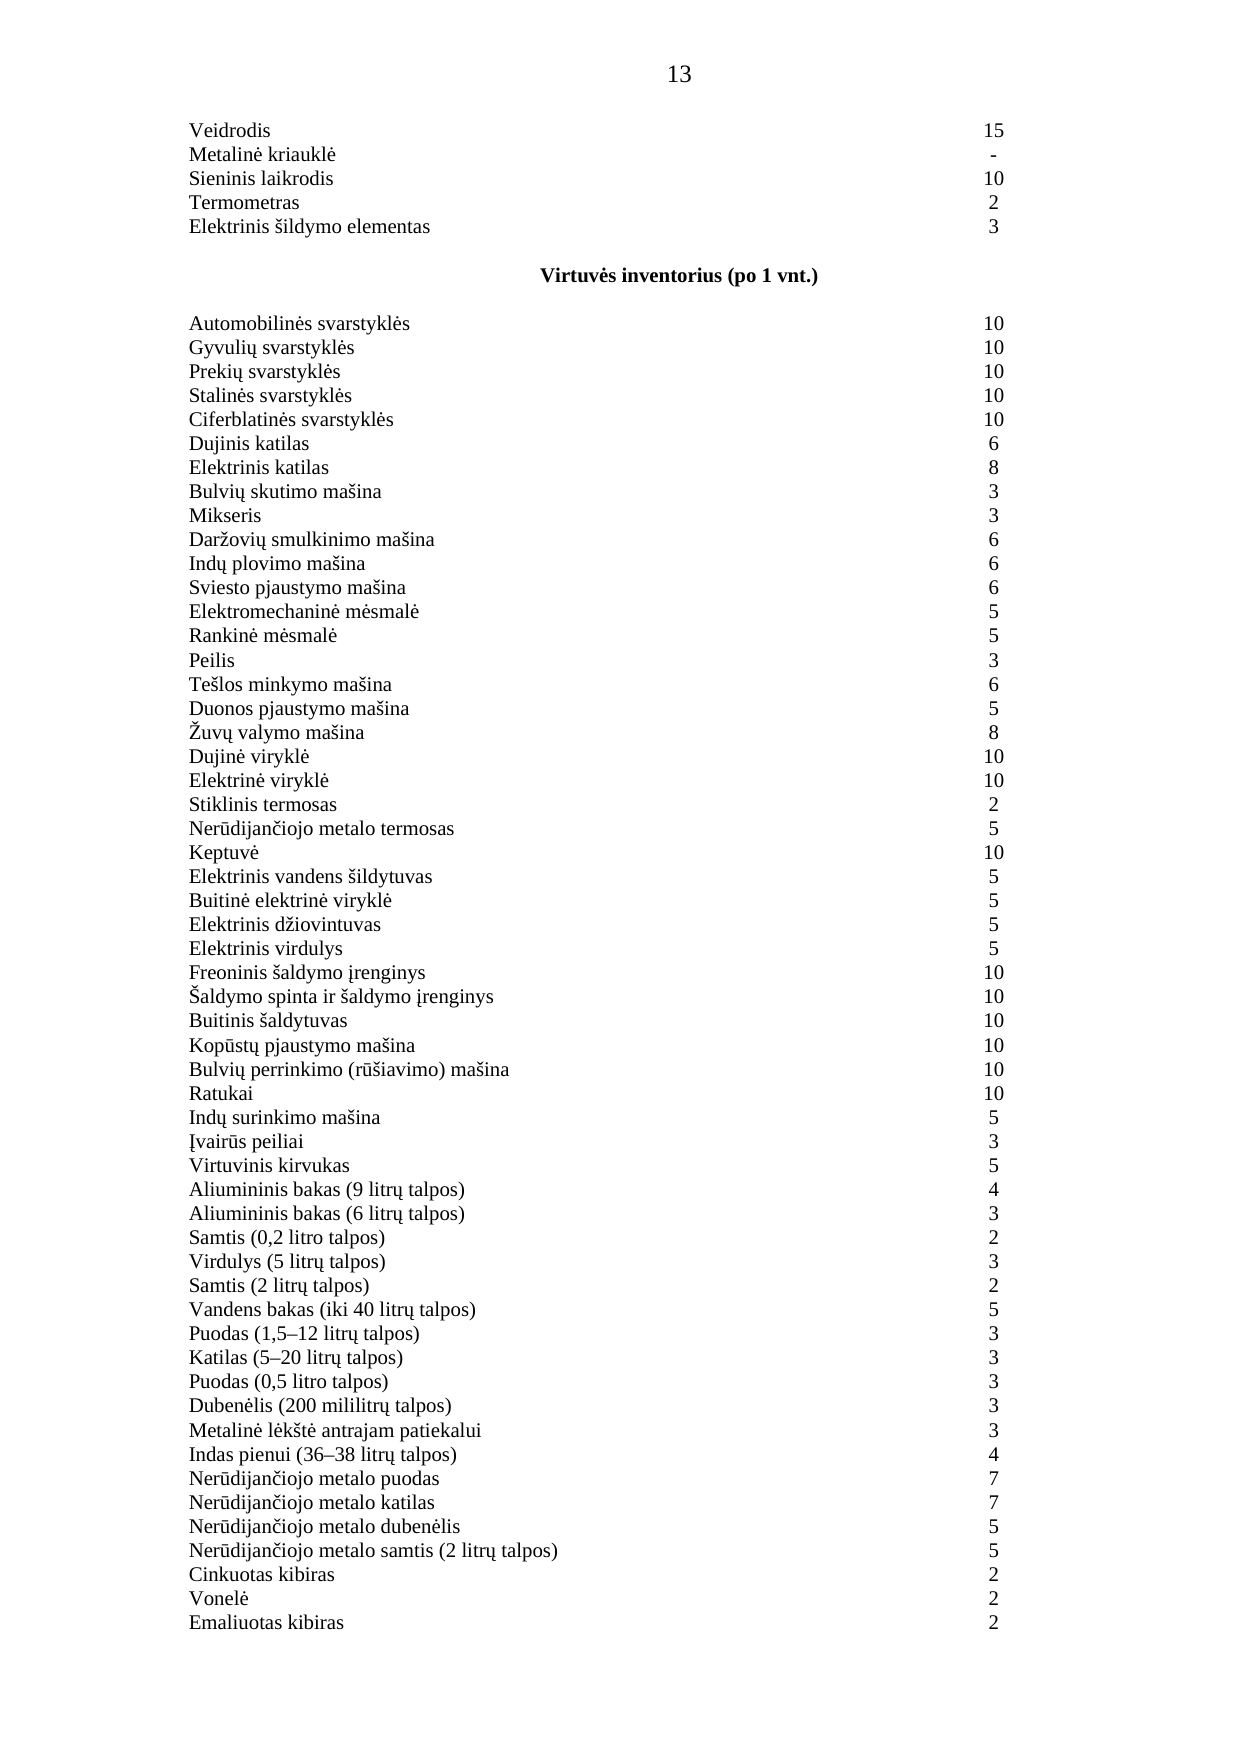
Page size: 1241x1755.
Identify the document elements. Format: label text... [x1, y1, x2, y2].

table_cell Virtuvės inventorius (po 1 vnt.) [177, 263, 1181, 287]
table_cell Ciferblatinės svarstyklės [177, 407, 806, 431]
table_cell Sieninis laikrodis [177, 166, 806, 190]
table_cell Indų surinkimo mašina [177, 1105, 806, 1129]
table_cell 5 [806, 888, 1181, 912]
table_cell Elektrinis vandens šildytuvas [177, 864, 806, 888]
table_cell Duonos pjaustymo mašina [177, 696, 806, 720]
table_cell Indas pienui (36–38 litrų talpos) [177, 1442, 806, 1466]
table_cell 3 [806, 1201, 1181, 1225]
table_cell 5 [806, 936, 1181, 960]
table_cell 10 [806, 1033, 1181, 1057]
table_cell 6 [806, 551, 1181, 575]
table_cell 6 [806, 431, 1181, 455]
table_cell Nerūdijančiojo metalo katilas [177, 1490, 806, 1514]
table_cell 10 [806, 1081, 1181, 1105]
table_cell Nerūdijančiojo metalo dubenėlis [177, 1514, 806, 1538]
table_cell 6 [806, 672, 1181, 696]
table_cell 3 [806, 1369, 1181, 1393]
table_cell Vandens bakas (iki 40 litrų talpos) [177, 1297, 806, 1321]
table_cell Aliumininis bakas (6 litrų talpos) [177, 1201, 806, 1225]
table_cell Termometras [177, 190, 806, 214]
table_cell 10 [806, 335, 1181, 359]
table_cell 3 [806, 1418, 1181, 1442]
table_cell Buitinė elektrinė viryklė [177, 888, 806, 912]
table_cell Elektrinis šildymo elementas [177, 214, 806, 238]
table_cell 10 [806, 984, 1181, 1008]
table_cell Dujinė viryklė [177, 744, 806, 768]
table_cell 10 [806, 311, 1181, 335]
table_cell 3 [806, 648, 1181, 672]
table_cell 3 [806, 479, 1181, 503]
table_cell 3 [806, 1345, 1181, 1369]
table_cell Freoninis šaldymo įrenginys [177, 960, 806, 984]
table_cell Ratukai [177, 1081, 806, 1105]
table_cell Bulvių perrinkimo (rūšiavimo) mašina [177, 1057, 806, 1081]
table_cell 10 [806, 960, 1181, 984]
table_cell 6 [806, 575, 1181, 599]
table_cell 3 [806, 1129, 1181, 1153]
table_cell Rankinė mėsmalė [177, 624, 806, 647]
table_cell 3 [806, 1321, 1181, 1345]
table_cell 6 [806, 527, 1181, 551]
table_cell 5 [806, 1538, 1181, 1562]
table_cell Metalinė lėkštė antrajam patiekalui [177, 1418, 806, 1442]
table_cell - [806, 142, 1181, 166]
table_cell Samtis (0,2 litro talpos) [177, 1225, 806, 1249]
table_cell Įvairūs peiliai [177, 1129, 806, 1153]
table_cell Dubenėlis (200 mililitrų talpos) [177, 1394, 806, 1417]
table_cell Nerūdijančiojo metalo puodas [177, 1466, 806, 1490]
table_cell Puodas (0,5 litro talpos) [177, 1369, 806, 1393]
table_cell Katilas (5–20 litrų talpos) [177, 1345, 806, 1369]
table_cell Sviesto pjaustymo mašina [177, 575, 806, 599]
table_cell 10 [806, 768, 1181, 792]
table_cell 5 [806, 624, 1181, 647]
table_cell 5 [806, 1153, 1181, 1177]
table_cell Elektrinis katilas [177, 455, 806, 479]
table_cell 3 [806, 1249, 1181, 1273]
table_cell Bulvių skutimo mašina [177, 479, 806, 503]
table_cell 5 [806, 864, 1181, 888]
table_cell Nerūdijančiojo metalo termosas [177, 816, 806, 840]
table_cell Keptuvė [177, 840, 806, 864]
table_cell Aliumininis bakas (9 litrų talpos) [177, 1177, 806, 1201]
table_cell 10 [806, 1009, 1181, 1032]
table_cell 5 [806, 1514, 1181, 1538]
table_cell Automobilinės svarstyklės [177, 311, 806, 335]
table_cell Elektrinis virdulys [177, 936, 806, 960]
table_cell Cinkuotas kibiras [177, 1562, 806, 1586]
table_cell 2 [806, 1273, 1181, 1297]
table_cell 3 [806, 214, 1181, 238]
table_cell 2 [806, 1225, 1181, 1249]
table_cell Virdulys (5 litrų talpos) [177, 1249, 806, 1273]
table_cell [806, 287, 1181, 311]
table_cell 2 [806, 792, 1181, 816]
table_cell Stalinės svarstyklės [177, 383, 806, 407]
table_cell 2 [806, 1586, 1181, 1610]
table_cell 3 [806, 503, 1181, 527]
table_cell 5 [806, 1297, 1181, 1321]
table_cell Peilis [177, 648, 806, 672]
table_cell [177, 239, 806, 262]
table_cell Elektromechaninė mėsmalė [177, 599, 806, 623]
table_cell 5 [806, 599, 1181, 623]
table_cell Mikseris [177, 503, 806, 527]
table_cell Elektrinė viryklė [177, 768, 806, 792]
table_cell 10 [806, 840, 1181, 864]
table_cell [806, 239, 1181, 262]
table_cell 4 [806, 1177, 1181, 1201]
table_cell 8 [806, 455, 1181, 479]
table_cell Emaliuotas kibiras [177, 1610, 806, 1634]
table_cell Veidrodis [177, 118, 806, 142]
table_cell Elektrinis džiovintuvas [177, 912, 806, 936]
table_cell Buitinis šaldytuvas [177, 1009, 806, 1032]
table_cell 5 [806, 912, 1181, 936]
table_cell Vonelė [177, 1586, 806, 1610]
table_cell 7 [806, 1466, 1181, 1490]
table_cell Dujinis katilas [177, 431, 806, 455]
table_cell 5 [806, 696, 1181, 720]
table_cell 10 [806, 166, 1181, 190]
table_cell Samtis (2 litrų talpos) [177, 1273, 806, 1297]
table_cell 2 [806, 1562, 1181, 1586]
table_cell 10 [806, 407, 1181, 431]
table_cell Indų plovimo mašina [177, 551, 806, 575]
table_cell Metalinė kriauklė [177, 142, 806, 166]
table_cell Nerūdijančiojo metalo samtis (2 litrų talpos) [177, 1538, 806, 1562]
table_cell 15 [806, 118, 1181, 142]
table_cell Tešlos minkymo mašina [177, 672, 806, 696]
table_cell 7 [806, 1490, 1181, 1514]
table_cell Gyvulių svarstyklės [177, 335, 806, 359]
table_cell Prekių svarstyklės [177, 359, 806, 383]
table_cell 5 [806, 1105, 1181, 1129]
table_cell Puodas (1,5–12 litrų talpos) [177, 1321, 806, 1345]
table_cell Virtuvinis kirvukas [177, 1153, 806, 1177]
table_cell 10 [806, 383, 1181, 407]
table_cell 8 [806, 720, 1181, 744]
table_cell Žuvų valymo mašina [177, 720, 806, 744]
table_cell 3 [806, 1394, 1181, 1417]
table_cell 2 [806, 1610, 1181, 1634]
table_cell 5 [806, 816, 1181, 840]
table_cell [177, 287, 806, 311]
table_cell 10 [806, 359, 1181, 383]
table_cell 10 [806, 1057, 1181, 1081]
table_cell 10 [806, 744, 1181, 768]
table_cell Kopūstų pjaustymo mašina [177, 1033, 806, 1057]
table_cell 2 [806, 190, 1181, 214]
table_cell Daržovių smulkinimo mašina [177, 527, 806, 551]
table_cell Šaldymo spinta ir šaldymo įrenginys [177, 984, 806, 1008]
table_cell Stiklinis termosas [177, 792, 806, 816]
table_cell 4 [806, 1442, 1181, 1466]
